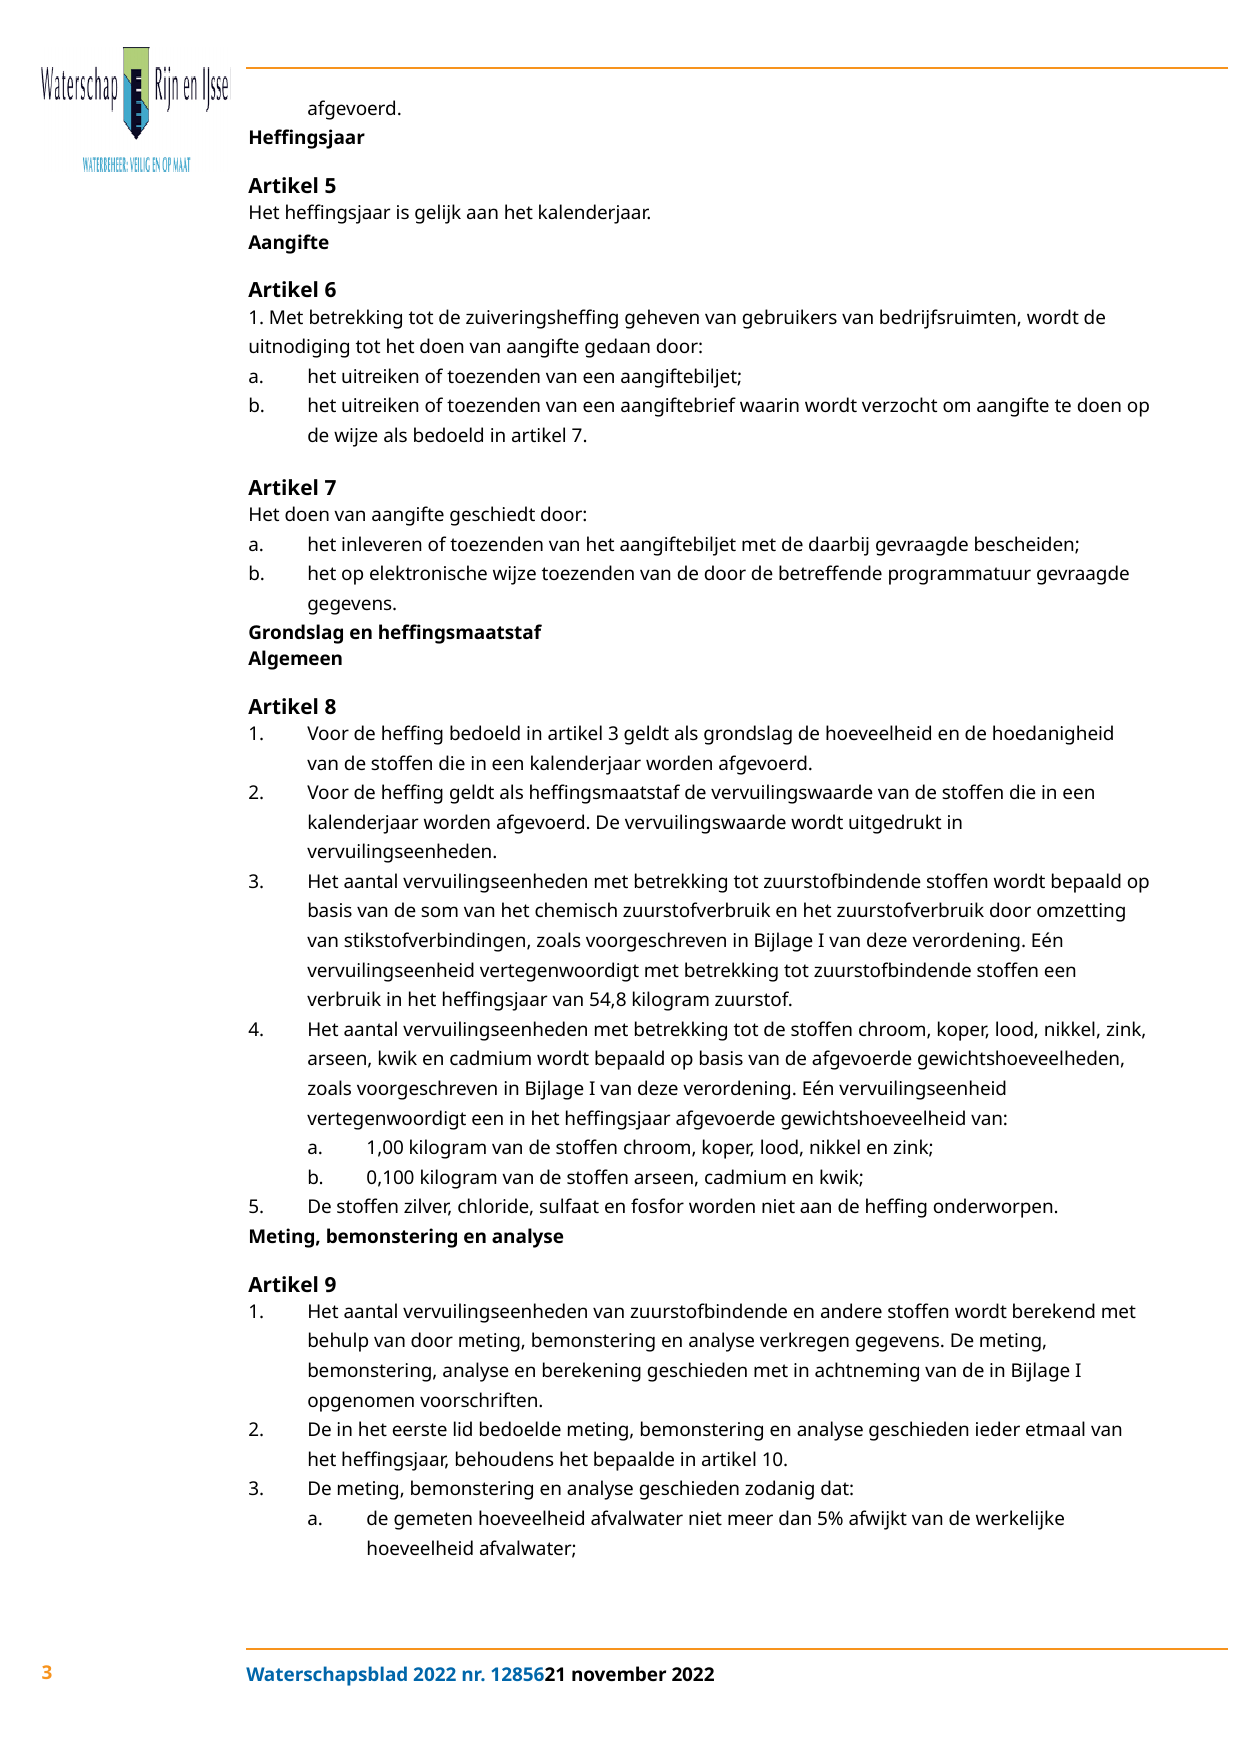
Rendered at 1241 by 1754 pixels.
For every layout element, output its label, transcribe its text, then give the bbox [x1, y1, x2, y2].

list het inleveren of toezenden van het aangiftebiljet met de daarbij gevraagde bescheiden; [248, 531, 1152, 556]
text Het doen van aangifte geschiedt door: [248, 501, 1152, 527]
list afgevoerd. [248, 95, 1152, 121]
text Aangifte [248, 229, 1152, 255]
text Artikel 5 [248, 171, 1152, 199]
text Artikel 7 [248, 473, 1152, 501]
list het op elektronische wijze toezenden van de door de betreffende programmatuur gevraagde gegevens. [248, 560, 1152, 616]
text 1. Met betrekking tot de zuiveringsheffing geheven van gebruikers van bedrijfsruimten, wordt de uitnodiging tot het doen van aangifte gedaan door: [248, 304, 1152, 359]
text Artikel 9 [248, 1270, 1152, 1298]
list De in het eerste lid bedoelde meting, bemonstering en analyse geschieden ieder etmaal van het heffingsjaar, behoudens het bepaalde in artikel 10. [248, 1416, 1152, 1472]
text Heffingsjaar [248, 124, 1152, 150]
list 1,00 kilogram van de stoffen chroom, koper, lood, nikkel en zink; [307, 1134, 1152, 1160]
list het uitreiken of toezenden van een aangiftebiljet; [248, 363, 1152, 389]
list Het aantal vervuilingseenheden met betrekking tot zuurstofbindende stoffen wordt bepaald op basis van de som van het chemisch zuurstofverbruik en het zuurstofverbruik door omzetting van stikstofverbindingen, zoals voorgeschreven in Bijlage I van deze verordening. Eén vervuilingseenheid vertegenwoordigt met betrekking tot zuurstofbindende stoffen een verbruik in het heffingsjaar van 54,8 kilogram zuurstof. [248, 868, 1152, 1012]
text Het heffingsjaar is gelijk aan het kalenderjaar. [248, 199, 1152, 225]
list Het aantal vervuilingseenheden met betrekking tot de stoffen chroom, koper, lood, nikkel, zink, arseen, kwik en cadmium wordt bepaald op basis van de afgevoerde gewichtshoeveelheden, zoals voorgeschreven in Bijlage I van deze verordening. Eén vervuilingseenheid vertegenwoordigt een in het heffingsjaar afgevoerde gewichtshoeveelheid van: [248, 1016, 1152, 1131]
text Algemeen [248, 645, 1152, 671]
list 0,100 kilogram van de stoffen arseen, cadmium en kwik; [307, 1164, 1152, 1190]
picture [41, 47, 231, 172]
text Grondslag en heffingsmaatstaf [248, 619, 1152, 645]
list Het aantal vervuilingseenheden van zuurstofbindende en andere stoffen wordt berekend met behulp van door meting, bemonstering en analyse verkregen gegevens. De meting, bemonstering, analyse en berekening geschieden met in achtneming van de in Bijlage I opgenomen voorschriften. [248, 1298, 1152, 1413]
list de gemeten hoeveelheid afvalwater niet meer dan 5% afwijkt van de werkelijke hoeveelheid afvalwater; [307, 1505, 1152, 1561]
list De stoffen zilver, chloride, sulfaat en fosfor worden niet aan de heffing onderworpen. [248, 1193, 1152, 1219]
list De meting, bemonstering en analyse geschieden zodanig dat: [248, 1476, 1152, 1501]
text Meting, bemonstering en analyse [248, 1223, 1152, 1249]
list Voor de heffing bedoeld in artikel 3 geldt als grondslag de hoeveelheid en de hoedanigheid van de stoffen die in een kalenderjaar worden afgevoerd. [248, 720, 1152, 776]
list Voor de heffing geldt als heffingsmaatstaf de vervuilingswaarde van de stoffen die in een kalenderjaar worden afgevoerd. De vervuilingswaarde wordt uitgedrukt in vervuilingseenheden. [248, 779, 1152, 864]
list het uitreiken of toezenden van een aangiftebrief waarin wordt verzocht om aangifte te doen op de wijze als bedoeld in artikel 7. [248, 393, 1152, 448]
text Artikel 8 [248, 692, 1152, 720]
text Artikel 6 [248, 276, 1152, 304]
